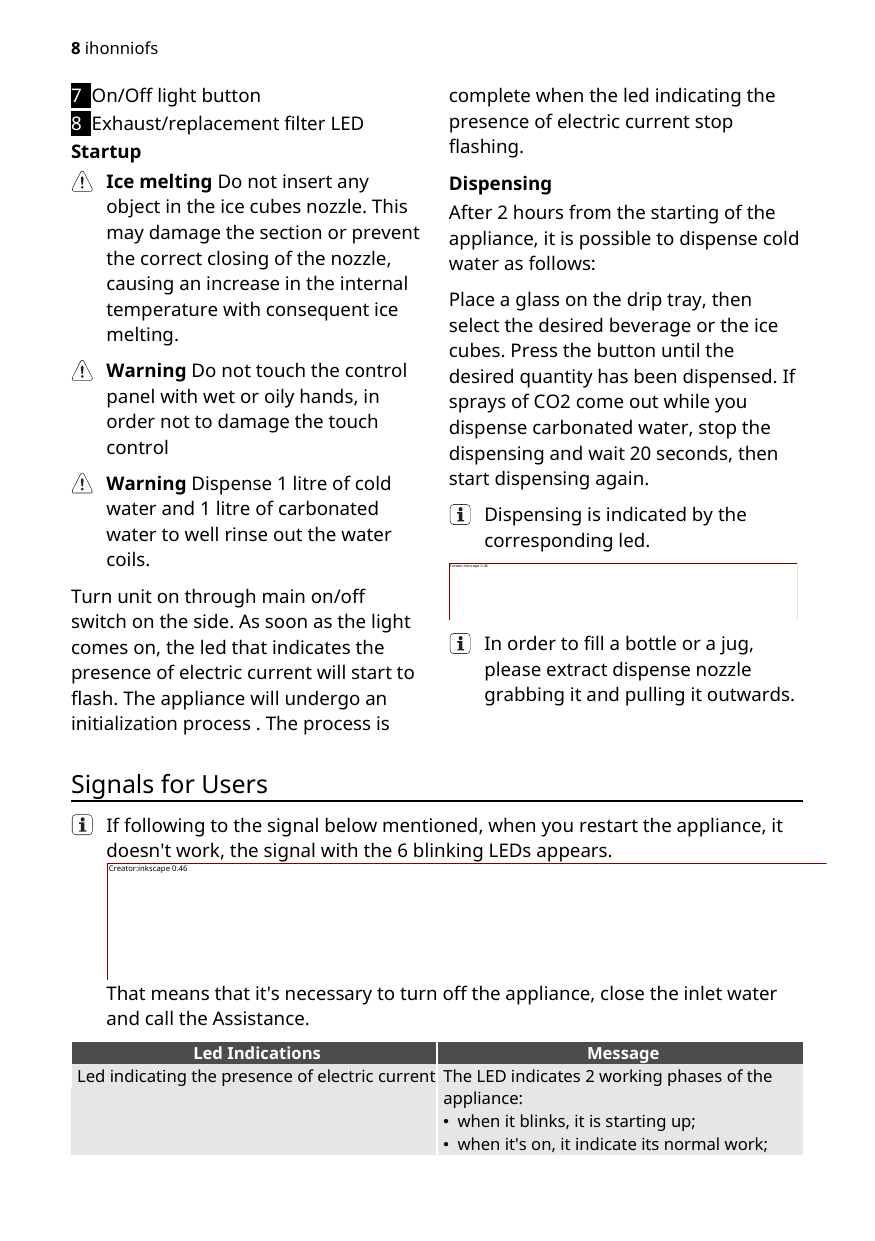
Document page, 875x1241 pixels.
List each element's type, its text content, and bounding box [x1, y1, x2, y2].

subtitle Startup [71, 138, 425, 164]
list On/Off light button [91, 83, 425, 108]
text Place a glass on the drip tray, then select the desired beverage or the ice cubes. Press the button until the desired quantity has been dispensed. If sprays of CO2 come out while you dispense carbonated water, stop the dispensing and wait 20 seconds, then start dispensing again. [449, 287, 803, 491]
list Warning Dispense 1 litre of cold water and 1 litre of carbonated water to well rinse out the water coils. [71, 470, 425, 572]
subtitle Signals for Users [71, 766, 803, 800]
text Turn unit on through main on/off switch on the side. As soon as the light comes on, the led that indicates the presence of electric current will start to flash. The appliance will undergo an initialization process . The process is [71, 583, 425, 736]
table_cell Led indicating the presence of electric current [71, 1087, 436, 1155]
list If following to the signal below mentioned, when you restart the appliance, it doesn't work, the signal with the 6 blinking LEDs appears. That means that it's necessary to turn off the appliance, close the inlet water and call the Assistance. [71, 812, 803, 1031]
subtitle Dispensing [449, 170, 803, 195]
list In order to fill a bottle or a jug, please extract dispense nozzle grabbing it and pulling it outwards. [449, 631, 803, 707]
list Warning Do not touch the control panel with wet or oily hands, in order not to damage the touch control [71, 357, 425, 459]
text complete when the led indicating the presence of electric current stop flashing. [449, 83, 803, 159]
list Ice melting Do not insert any object in the ice cubes nozzle. This may damage the section or prevent the correct closing of the nozzle, causing an increase in the internal temperature with consequent ice melting. [71, 168, 425, 347]
list Exhaust/replacement filter LED [91, 111, 425, 136]
list Dispensing is indicated by the corresponding led. [449, 502, 803, 553]
text After 2 hours from the starting of the appliance, it is possible to dispense cold water as follows: [449, 199, 803, 276]
